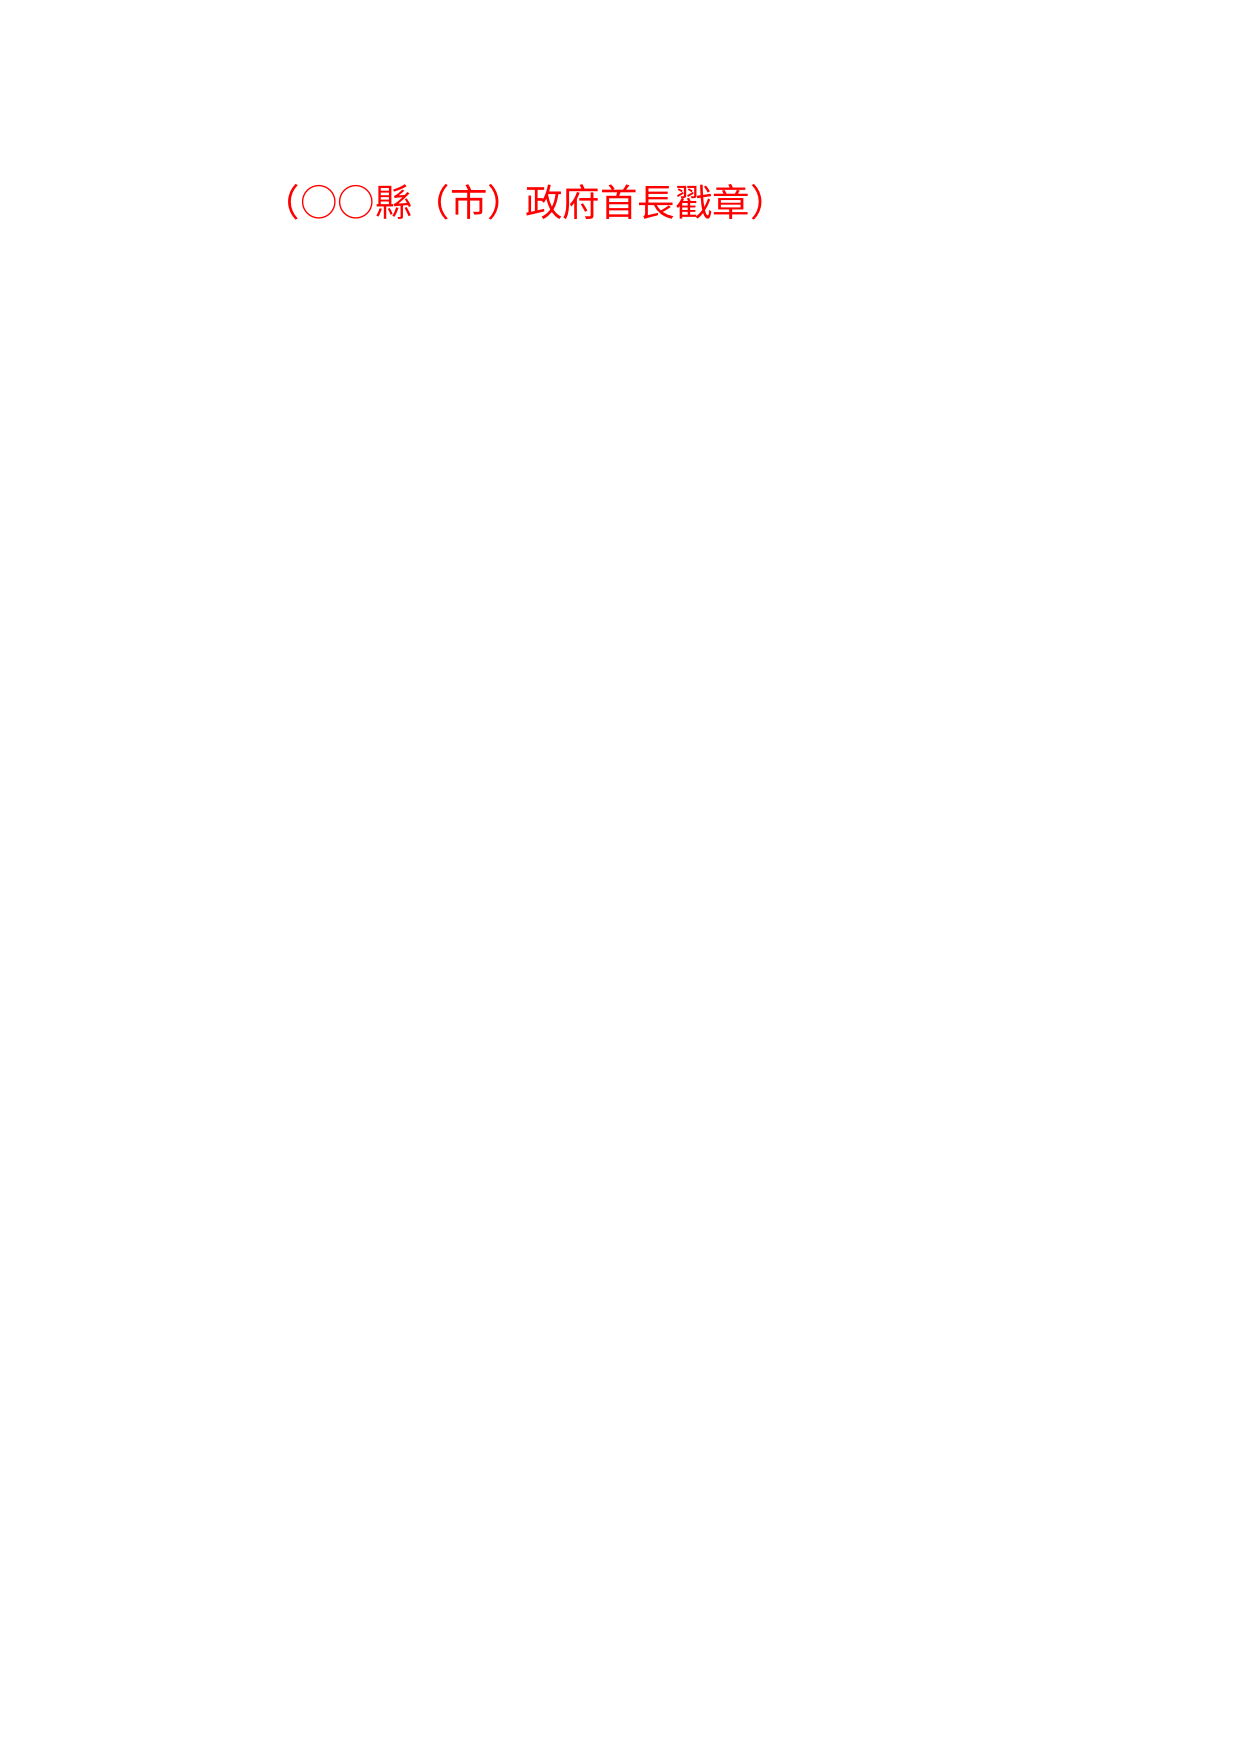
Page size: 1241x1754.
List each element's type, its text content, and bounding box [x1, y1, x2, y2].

text （○○縣（市）政府首長戳章） [262, 159, 1053, 221]
